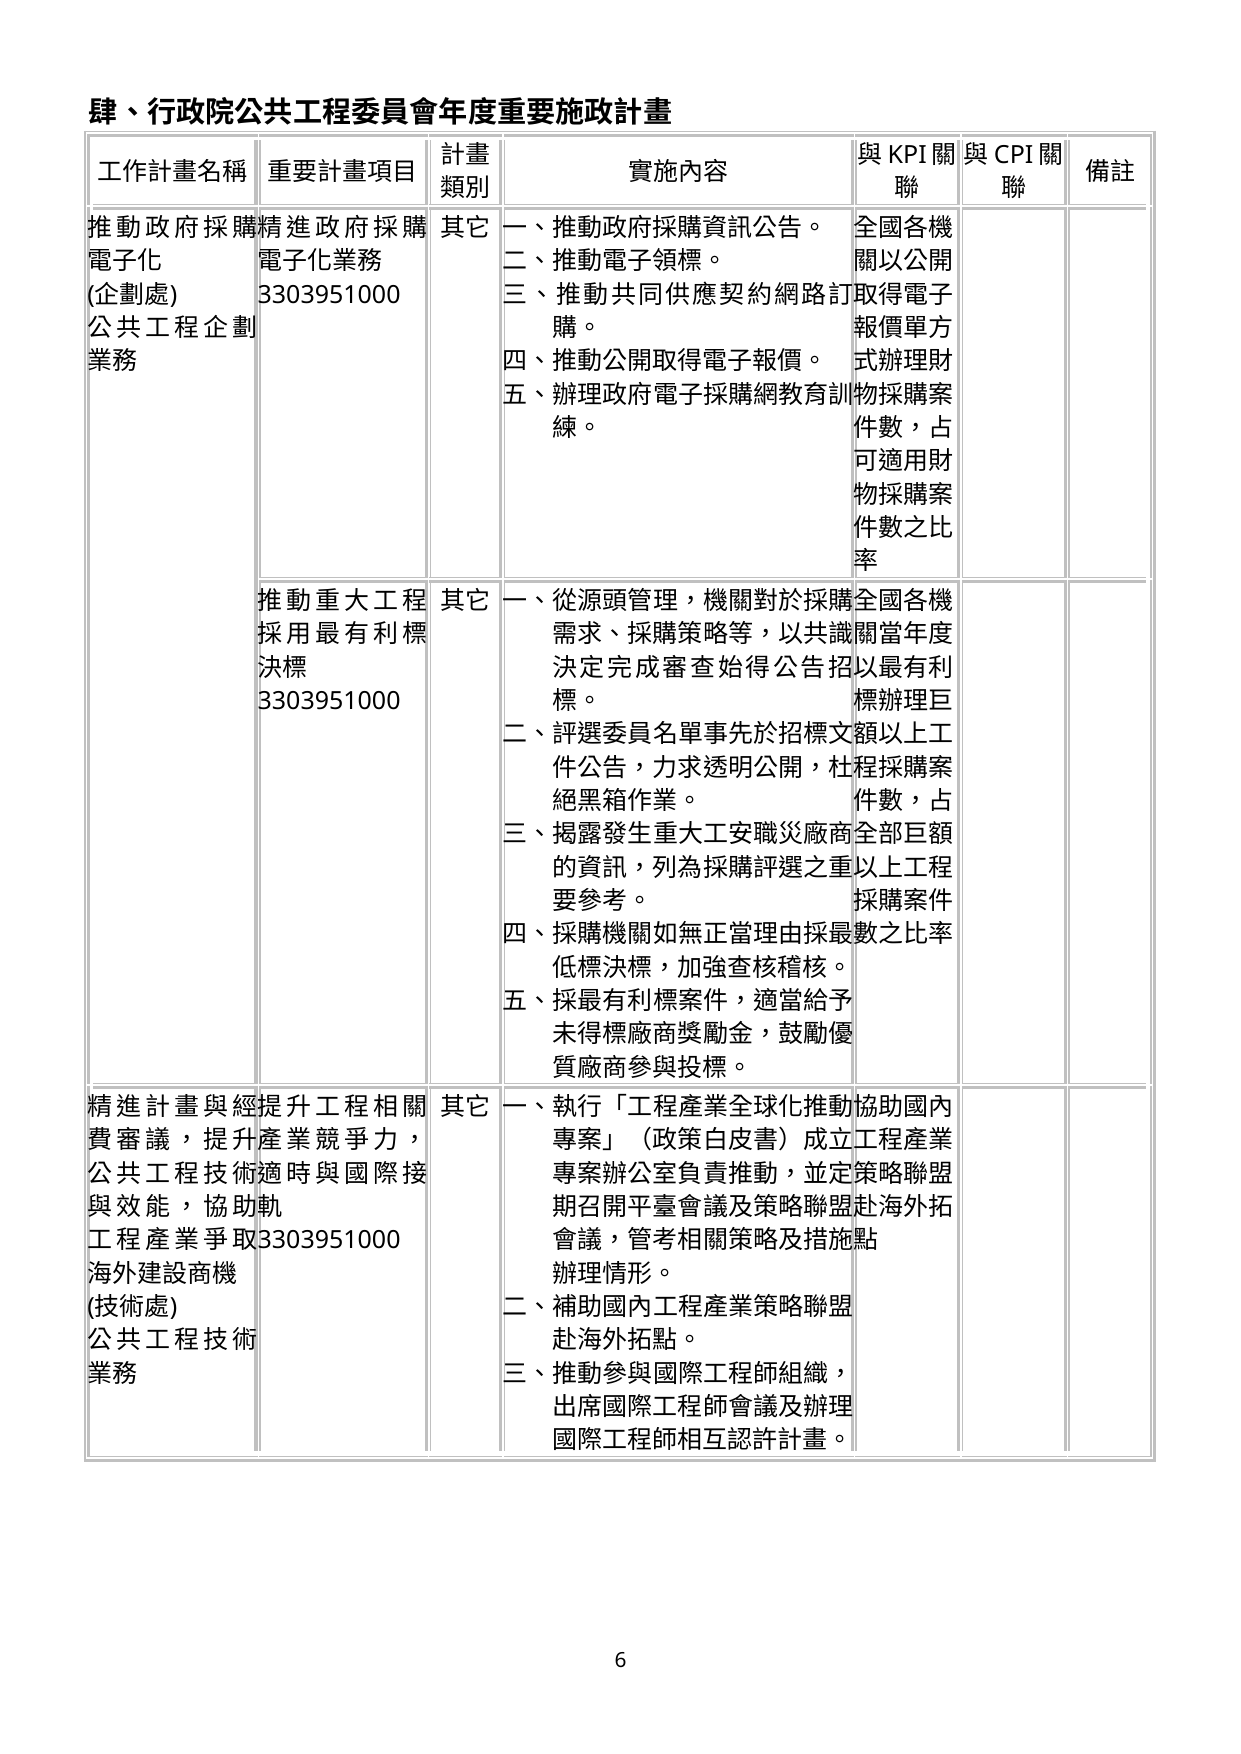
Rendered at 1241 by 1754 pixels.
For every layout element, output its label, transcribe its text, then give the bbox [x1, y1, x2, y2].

table_cell 推動政府採購電子化 (企劃處) 公共工程企劃業務 [87, 204, 257, 1083]
table_cell 一、執行「工程產業全球化推動專案」（政策白皮書）成立專案辦公室負責推動，並定期召開平臺會議及策略聯盟會議，管考相關策略及措施辦理情形。 二、補助國內工程產業策略聯盟赴海外拓點。 三、推動參與國際工程師組織，出席國際工程師會議及辦理國際工程師相互認許計畫。 [502, 1083, 854, 1456]
table_cell 一、從源頭管理，機關對於採購需求、採購策略等，以共識決定完成審查始得公告招標。 二、評選委員名單事先於招標文件公告，力求透明公開，杜絕黑箱作業。 三、揭露發生重大工安職災廠商的資訊，列為採購評選之重要參考。 四、採購機關如無正當理由採最低標決標，加強查核稽核。 五、採最有利標案件，適當給予未得標廠商獎勵金，鼓勵優質廠商參與投標。 [505, 583, 851, 1083]
text 肆、行政院公共工程委員會年度重要施政計畫 [89, 89, 1152, 131]
table_cell 全國各機關以公開取得電子報價單方式辦理財物採購案件數，占可適用財物採購案件數之比率 [857, 210, 957, 576]
table_cell 其它 [431, 583, 499, 1083]
table_header 實施內容 [502, 132, 854, 203]
table_cell 其它 [428, 1083, 502, 1456]
table_header 與CPI關聯 [960, 132, 1067, 203]
table_cell [960, 1083, 1067, 1456]
table_cell 提升工程相關產業競爭力，適時與國際接軌 3303951000 [258, 1089, 428, 1456]
table_cell 精進政府採購電子化業務 3303951000 [261, 210, 425, 576]
table_header 工作計畫名稱 [90, 137, 257, 203]
table_cell 全國各機關當年度以最有利標辦理巨額以上工程採購案件數，占全部巨額以上工程採購案件數之比率 [857, 583, 957, 1083]
table_cell [1067, 576, 1153, 1083]
table_header 計畫類別 [428, 132, 502, 203]
table_cell [1067, 1083, 1153, 1456]
table_header 重要計畫項目 [258, 132, 428, 203]
table_cell [963, 210, 1064, 576]
table_cell 精進計畫與經費審議，提升公共工程技術與效能，協助工程產業爭取海外建設商機 (技術處) 公共工程技術業務 [87, 1083, 257, 1456]
table_cell 其它 [431, 210, 499, 576]
table_cell 一、推動政府採購資訊公告。 二、推動電子領標。 三、推動共同供應契約網路訂購。 四、推動公開取得電子報價。 五、辦理政府電子採購網教育訓練。 [505, 210, 851, 576]
table_cell 推動重大工程採用最有利標決標 3303951000 [261, 583, 425, 1083]
table_header 與KPI關聯 [854, 132, 960, 203]
table_cell [963, 583, 1064, 1083]
table_cell 協助國內工程產業策略聯盟赴海外拓點 [854, 1089, 960, 1456]
table_header 備註 [1067, 132, 1153, 203]
table_cell [1067, 204, 1153, 576]
